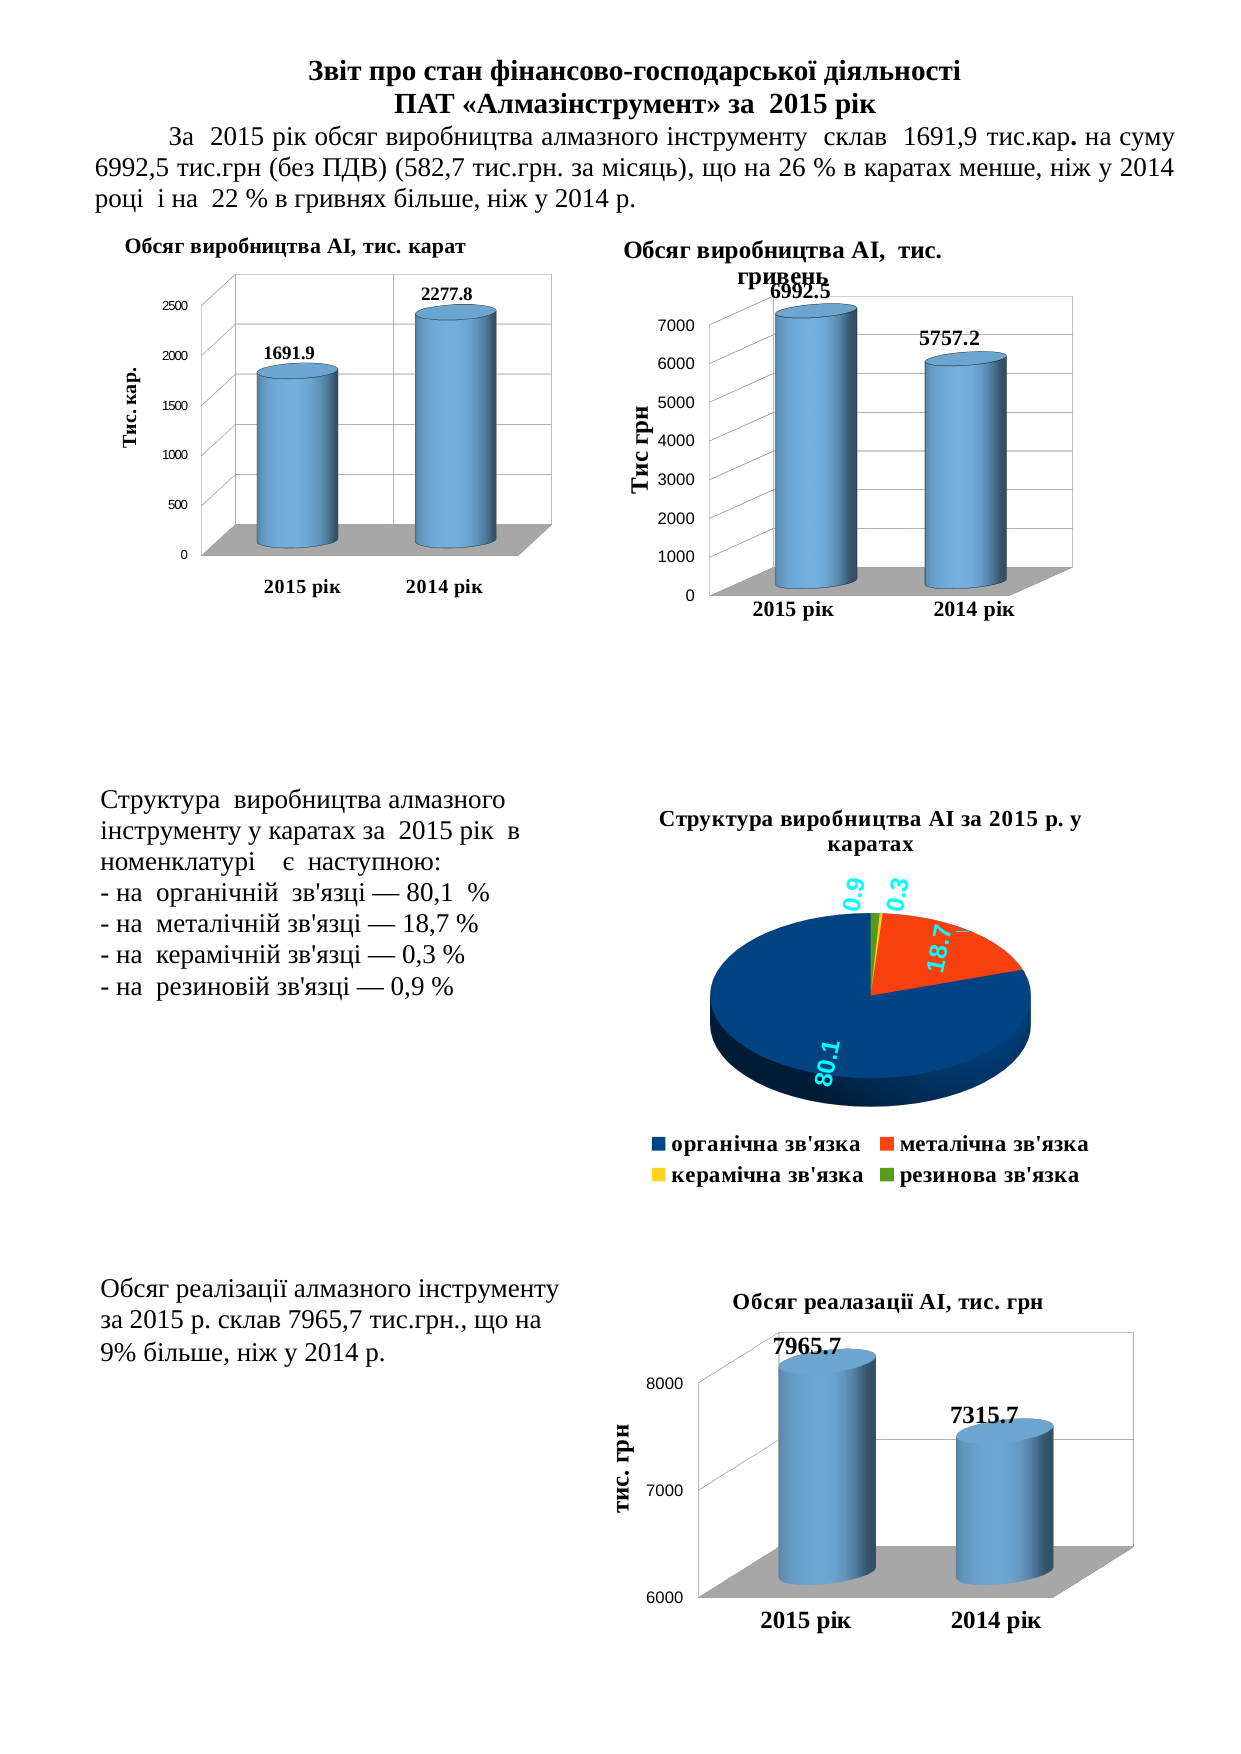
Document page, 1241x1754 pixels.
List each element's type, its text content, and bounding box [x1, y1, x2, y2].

text Звіт про стан фінансово-господарської діяльності [94, 53, 1175, 87]
table_header [568, 778, 1175, 1266]
table_header Структура виробництва алмазного інструменту у каратах за 2015 рік в номенклатурі є наступною: - на органічній зв'язці — 80,1 % - на металічній зв'язці — 18,7 % - на керамічній зв'язці — 0,3 % - на резиновій зв'язці — 0,9 % [95, 778, 567, 1266]
table_header [591, 215, 1199, 743]
text ПАТ «Алмазінструмент» за 2015 рік [94, 87, 1175, 120]
table_header [95, 215, 590, 743]
table_cell [568, 1267, 1175, 1680]
table_cell Обсяг реалізації алмазного інструменту за 2015 р. склав 7965,7 тис.грн., що на 9% більше, ніж у 2014 р. [95, 1267, 567, 1680]
text За 2015 рік обсяг виробництва алмазного інструменту склав 1691,9 тис.кар. на суму 6992,5 тис.грн (без ПДВ) (582,7 тис.грн. за місяць), що на 26 % в каратах менше, ніж у 2014 році і на 22 % в гривнях більше, ніж у 2014 р. [94, 120, 1175, 214]
